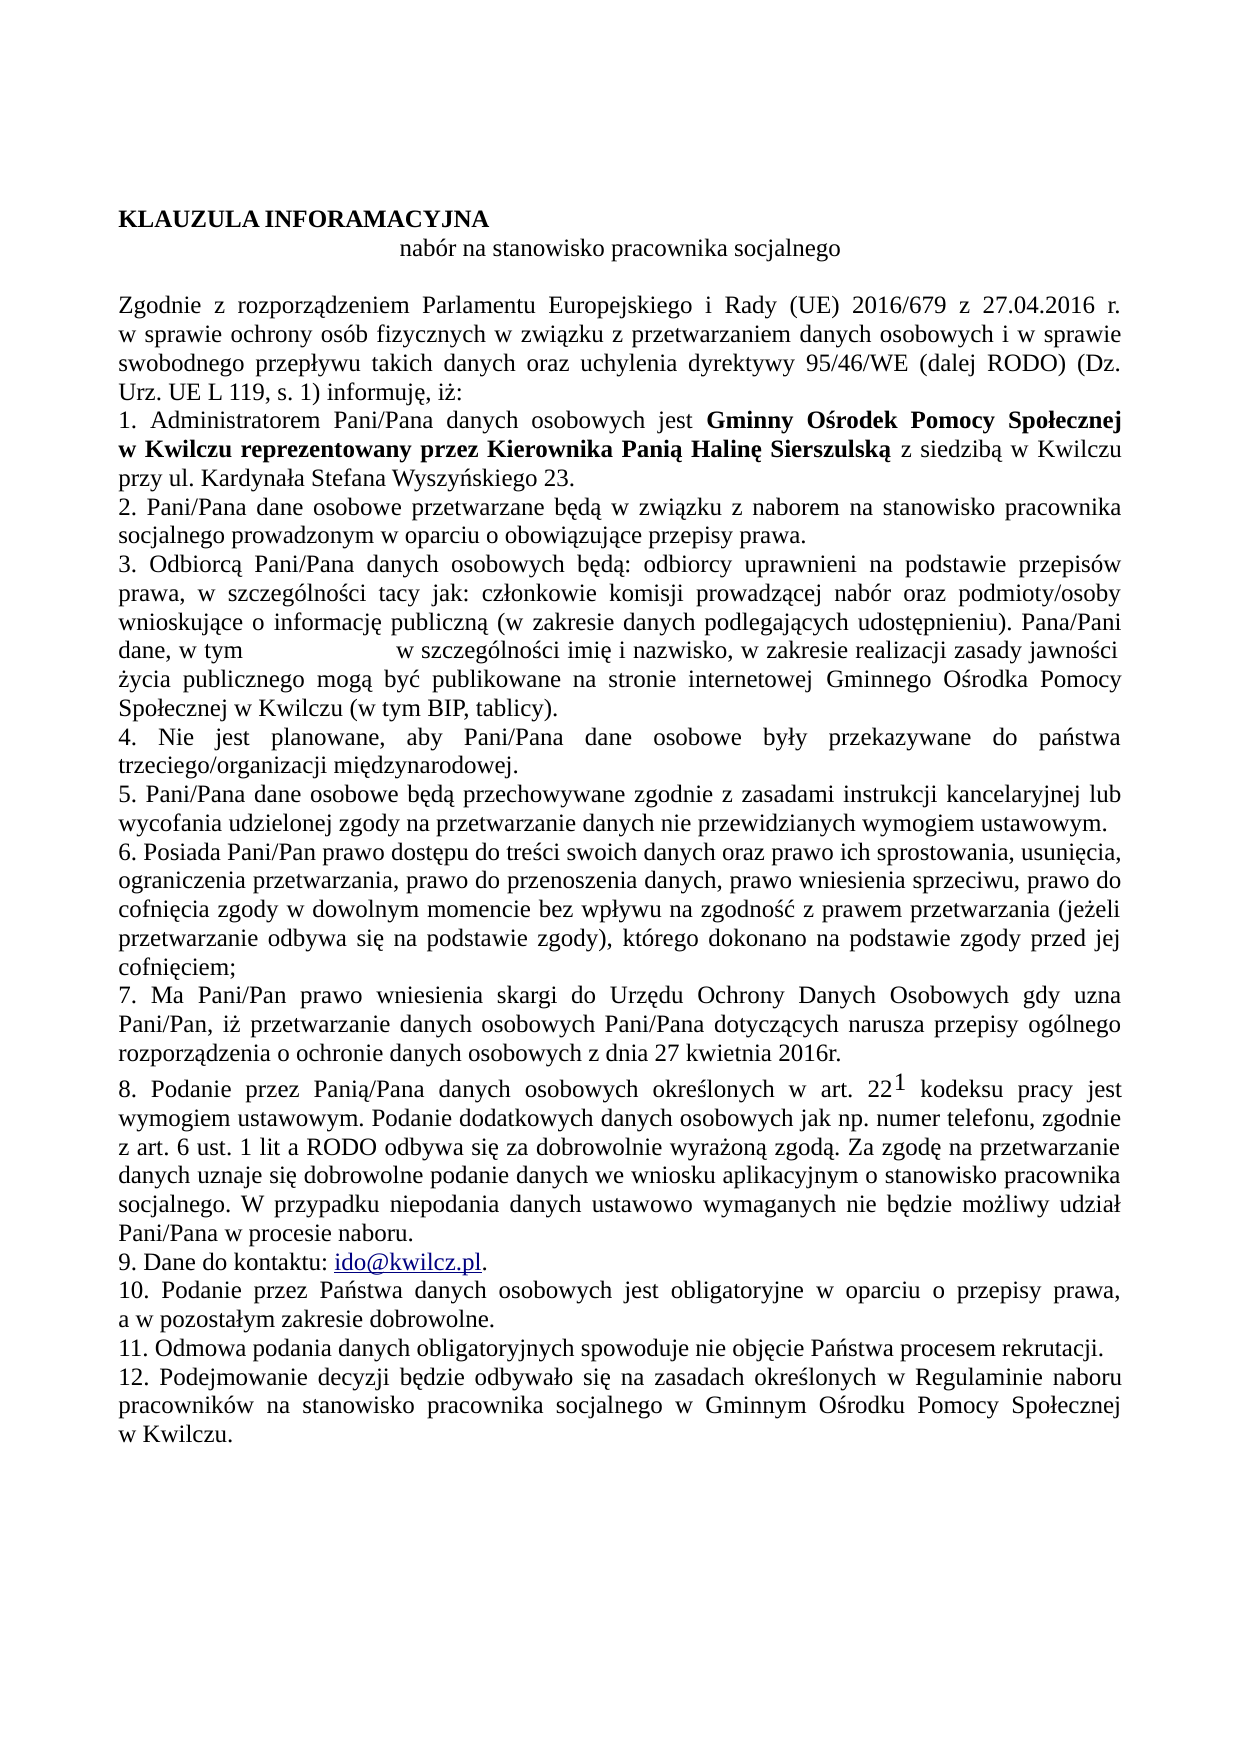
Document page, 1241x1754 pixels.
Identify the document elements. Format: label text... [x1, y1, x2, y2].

text 4. Nie jest planowane, aby Pani/Pana dane osobowe były przekazywane do państwa trzeciego/organizacji międzynarodowej. [118, 722, 1122, 779]
text KLAUZULA INFORAMACYJNA [118, 204, 1122, 233]
text 6. Posiada Pani/Pan prawo dostępu do treści swoich danych oraz prawo ich sprostowania, usunięcia, ograniczenia przetwarzania, prawo do przenoszenia danych, prawo wniesienia sprzeciwu, prawo do cofnięcia zgody w dowolnym momencie bez wpływu na zgodność z prawem przetwarzania (jeżeli przetwarzanie odbywa się na podstawie zgody), którego dokonano na podstawie zgody przed jej cofnięciem; [118, 837, 1122, 981]
text 10. Podanie przez Państwa danych osobowych jest obligatoryjne w oparciu o przepisy prawa, a w pozostałym zakresie dobrowolne. [118, 1275, 1122, 1333]
text 7. Ma Pani/Pan prawo wniesienia skargi do Urzędu Ochrony Danych Osobowych gdy uzna Pani/Pan, iż przetwarzanie danych osobowych Pani/Pana dotyczących narusza przepisy ogólnego rozporządzenia o ochronie danych osobowych z dnia 27 kwietnia 2016r. [118, 981, 1122, 1067]
text 8. Podanie przez Panią/Pana danych osobowych określonych w art. 221 kodeksu pracy jest wymogiem ustawowym. Podanie dodatkowych danych osobowych jak np. numer telefonu, zgodnie z art. 6 ust. 1 lit a RODO odbywa się za dobrowolnie wyrażoną zgodą. Za zgodę na przetwarzanie danych uznaje się dobrowolne podanie danych we wniosku aplikacyjnym o stanowisko pracownika socjalnego. W przypadku niepodania danych ustawowo wymaganych nie będzie możliwy udział Pani/Pana w procesie naboru. [118, 1067, 1122, 1247]
text 9. Dane do kontaktu: ido@kwilcz.pl. [118, 1247, 1122, 1275]
text 11. Odmowa podania danych obligatoryjnych spowoduje nie objęcie Państwa procesem rekrutacji. [118, 1333, 1122, 1362]
text 3. Odbiorcą Pani/Pana danych osobowych będą: odbiorcy uprawnieni na podstawie przepisów prawa, w szczególności tacy jak: członkowie komisji prowadzącej nabór oraz podmioty/osoby wnioskujące o informację publiczną (w zakresie danych podlegających udostępnieniu). Pana/Pani dane, w tym w szczególności imię i nazwisko, w zakresie realizacji zasady jawności życia publicznego mogą być publikowane na stronie internetowej Gminnego Ośrodka Pomocy Społecznej w Kwilczu (w tym BIP, tablicy). [118, 549, 1122, 722]
text 1. Administratorem Pani/Pana danych osobowych jest Gminny Ośrodek Pomocy Społecznej w Kwilczu reprezentowany przez Kierownika Panią Halinę Sierszulską z siedzibą w Kwilczu przy ul. Kardynała Stefana Wyszyńskiego 23. [118, 406, 1122, 492]
text 12. Podejmowanie decyzji będzie odbywało się na zasadach określonych w Regulaminie naboru pracowników na stanowisko pracownika socjalnego w Gminnym Ośrodku Pomocy Społecznej w Kwilczu. [118, 1362, 1122, 1448]
text Zgodnie z rozporządzeniem Parlamentu Europejskiego i Rady (UE) 2016/679 z 27.04.2016 r. w sprawie ochrony osób fizycznych w związku z przetwarzaniem danych osobowych i w sprawie swobodnego przepływu takich danych oraz uchylenia dyrektywy 95/46/WE (dalej RODO) (Dz. Urz. UE L 119, s. 1) informuję, iż: [118, 291, 1122, 406]
text 2. Pani/Pana dane osobowe przetwarzane będą w związku z naborem na stanowisko pracownika socjalnego prowadzonym w oparciu o obowiązujące przepisy prawa. [118, 492, 1122, 549]
text 5. Pani/Pana dane osobowe będą przechowywane zgodnie z zasadami instrukcji kancelaryjnej lub wycofania udzielonej zgody na przetwarzanie danych nie przewidzianych wymogiem ustawowym. [118, 779, 1122, 837]
text nabór na stanowisko pracownika socjalnego [118, 233, 1122, 262]
